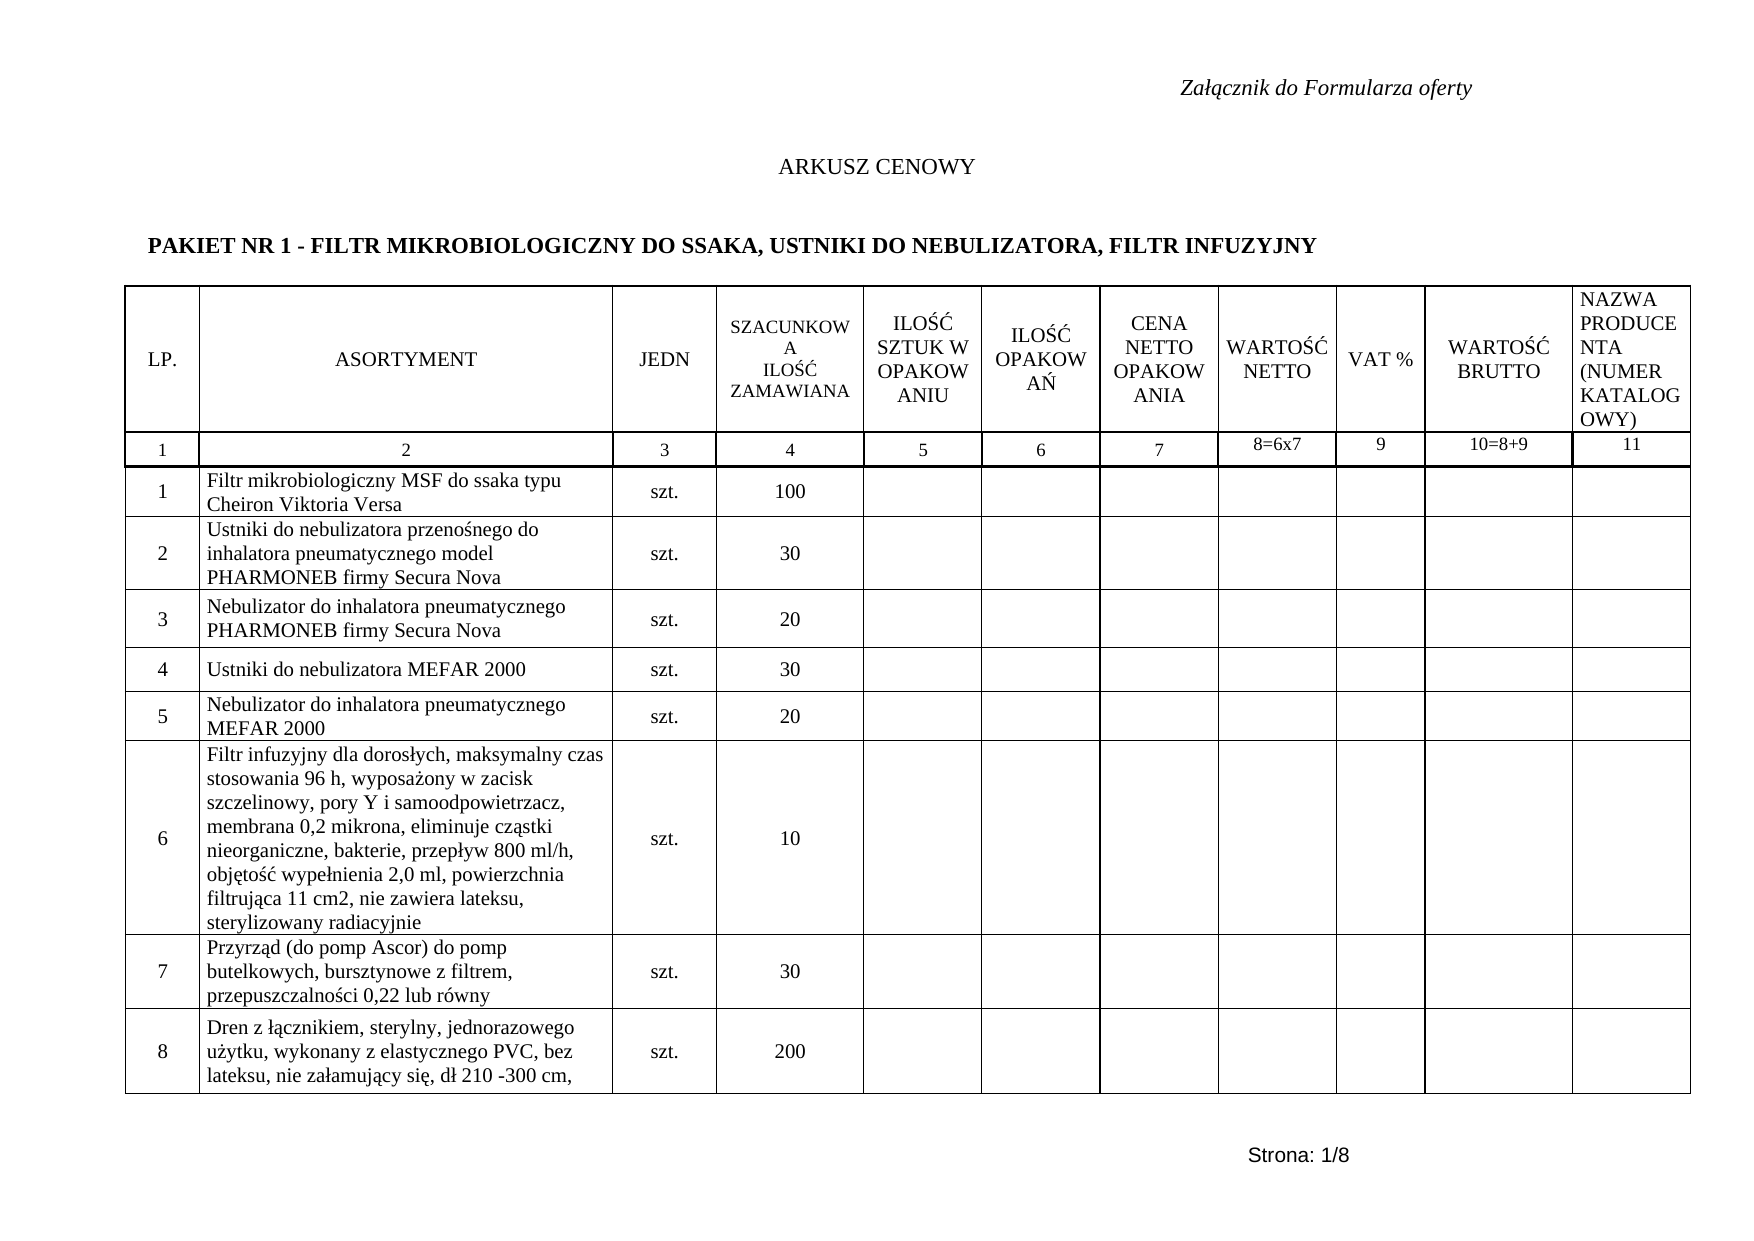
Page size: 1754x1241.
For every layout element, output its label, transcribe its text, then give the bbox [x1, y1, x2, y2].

table_cell [1573, 1009, 1690, 1093]
table_cell [982, 692, 1099, 740]
table_cell [864, 692, 981, 740]
table_cell 20 [717, 692, 863, 740]
table_cell 200 [717, 1009, 863, 1093]
table_cell [1219, 517, 1336, 589]
table_cell [1101, 648, 1218, 691]
table_header NAZWA PRODUCENTA (NUMER KATALOGOWY) [1573, 287, 1690, 431]
table_cell [982, 1009, 1099, 1093]
table_cell [1573, 935, 1690, 1007]
table_cell [1219, 692, 1336, 740]
table_cell [864, 741, 981, 934]
table_header VAT % [1337, 287, 1424, 431]
table_cell [1573, 468, 1690, 516]
text ARKUSZ CENOWY [148, 153, 1606, 179]
table_cell 5 [126, 692, 199, 740]
table_cell Nebulizator do inhalatora pneumatycznego PHARMONEB firmy Secura Nova [200, 590, 612, 647]
table_cell 9 [1337, 433, 1424, 465]
table_cell [1426, 692, 1572, 740]
table_header CENA NETTO OPAKOWANIA [1101, 287, 1218, 431]
table_header ILOŚĆ SZTUK W OPAKOWANIU [864, 287, 981, 431]
table_cell 1 [126, 468, 199, 516]
table_cell Ustniki do nebulizatora MEFAR 2000 [200, 648, 612, 691]
table_cell [1426, 1009, 1572, 1093]
table_cell Dren z łącznikiem, sterylny, jednorazowego użytku, wykonany z elastycznego PVC, bez lateksu, nie załamujący się, dł 210 -300 cm, [200, 1009, 612, 1093]
table_cell [864, 590, 981, 647]
table_cell [1426, 468, 1572, 516]
table_cell [864, 468, 981, 516]
table_cell 100 [717, 468, 863, 516]
table_cell Przyrząd (do pomp Ascor) do pomp butelkowych, bursztynowe z filtrem, przepuszczalności 0,22 lub równy [200, 935, 612, 1007]
table_cell [1337, 590, 1424, 647]
table_cell [982, 741, 1099, 934]
table_cell [1219, 935, 1336, 1007]
table_header LP. [126, 287, 199, 431]
table_cell [1426, 590, 1572, 647]
table_cell [1337, 935, 1424, 1007]
table_cell [864, 648, 981, 691]
table_cell 6 [126, 741, 199, 934]
table_cell [1337, 648, 1424, 691]
table_cell 7 [126, 935, 199, 1007]
table_cell [1337, 468, 1424, 516]
table_cell [1101, 468, 1218, 516]
table_cell [1426, 741, 1572, 934]
table_cell [1337, 741, 1424, 934]
table_cell szt. [613, 590, 716, 647]
table_cell [1337, 517, 1424, 589]
table_cell Nebulizator do inhalatora pneumatycznego MEFAR 2000 [200, 692, 612, 740]
table_cell [982, 648, 1099, 691]
table_header WARTOŚĆ BRUTTO [1426, 287, 1572, 431]
table_cell szt. [613, 741, 716, 934]
table_cell 8=6x7 [1219, 433, 1335, 465]
table_cell Filtr mikrobiologiczny MSF do ssaka typu Cheiron Viktoria Versa [200, 468, 612, 516]
table_cell [1573, 648, 1690, 691]
table_cell [1426, 648, 1572, 691]
table_cell 11 [1574, 433, 1690, 465]
table_cell [1219, 1009, 1336, 1093]
table_cell [1219, 741, 1336, 934]
table_header ASORTYMENT [200, 287, 612, 431]
table_cell 6 [983, 433, 1099, 465]
table_cell 30 [717, 935, 863, 1007]
table_cell [1219, 648, 1336, 691]
table_cell szt. [613, 935, 716, 1007]
table_cell [1101, 517, 1218, 589]
table_cell [1219, 468, 1336, 516]
table_cell 3 [614, 433, 715, 465]
table_cell [864, 517, 981, 589]
table_cell [1101, 1009, 1218, 1093]
table_cell 10 [717, 741, 863, 934]
table_header SZACUNKOWA ILOŚĆ ZAMAWIANA [717, 287, 863, 431]
table_cell szt. [613, 517, 716, 589]
table_cell szt. [613, 648, 716, 691]
table_cell [1101, 935, 1218, 1007]
table_cell 7 [1101, 433, 1217, 465]
table_header ILOŚĆ OPAKOWAŃ [982, 287, 1099, 431]
table_cell 30 [717, 517, 863, 589]
table_cell [982, 590, 1099, 647]
table_cell [982, 468, 1099, 516]
table_cell szt. [613, 692, 716, 740]
table_cell [1573, 517, 1690, 589]
table_cell szt. [613, 1009, 716, 1093]
table_cell [982, 517, 1099, 589]
table_cell [1426, 517, 1572, 589]
table_cell [1101, 590, 1218, 647]
table_cell 8 [126, 1009, 199, 1093]
table_cell 4 [717, 433, 863, 465]
table_cell 10=8+9 [1426, 433, 1571, 465]
table_cell [982, 935, 1099, 1007]
table_cell [1337, 1009, 1424, 1093]
table_cell [1573, 741, 1690, 934]
table_cell 3 [126, 590, 199, 647]
table_cell [1101, 741, 1218, 934]
table_cell Filtr infuzyjny dla dorosłych, maksymalny czas stosowania 96 h, wyposażony w zacisk szczelinowy, pory Y i samoodpowietrzacz, membrana 0,2 mikrona, eliminuje cząstki nieorganiczne, bakterie, przepływ 800 ml/h, objętość wypełnienia 2,0 ml, powierzchnia filtrująca 11 cm2, nie zawiera lateksu, sterylizowany radiacyjnie [200, 741, 612, 934]
table_cell 20 [717, 590, 863, 647]
table_cell 1 [126, 433, 198, 465]
table_cell [1337, 692, 1424, 740]
table_cell 4 [126, 648, 199, 691]
table_cell [1219, 590, 1336, 647]
table_header JEDN [613, 287, 716, 431]
table_header WARTOŚĆ NETTO [1219, 287, 1336, 431]
table_cell 5 [865, 433, 981, 465]
text Załącznik do Formularza oferty [1106, 74, 1606, 100]
table_cell [1426, 935, 1572, 1007]
text PAKIET NR 1 - FILTR MIKROBIOLOGICZNY DO SSAKA, USTNIKI DO NEBULIZATORA, FILTR INFUZYJNY [148, 232, 1606, 258]
table_cell [864, 1009, 981, 1093]
table_cell 2 [126, 517, 199, 589]
table_cell [864, 935, 981, 1007]
table_cell [1573, 692, 1690, 740]
table_cell [1573, 590, 1690, 647]
table_cell szt. [613, 468, 716, 516]
table_cell [1101, 692, 1218, 740]
table_cell Ustniki do nebulizatora przenośnego do inhalatora pneumatycznego model PHARMONEB firmy Secura Nova [200, 517, 612, 589]
table_cell 2 [200, 433, 612, 465]
table_cell 30 [717, 648, 863, 691]
